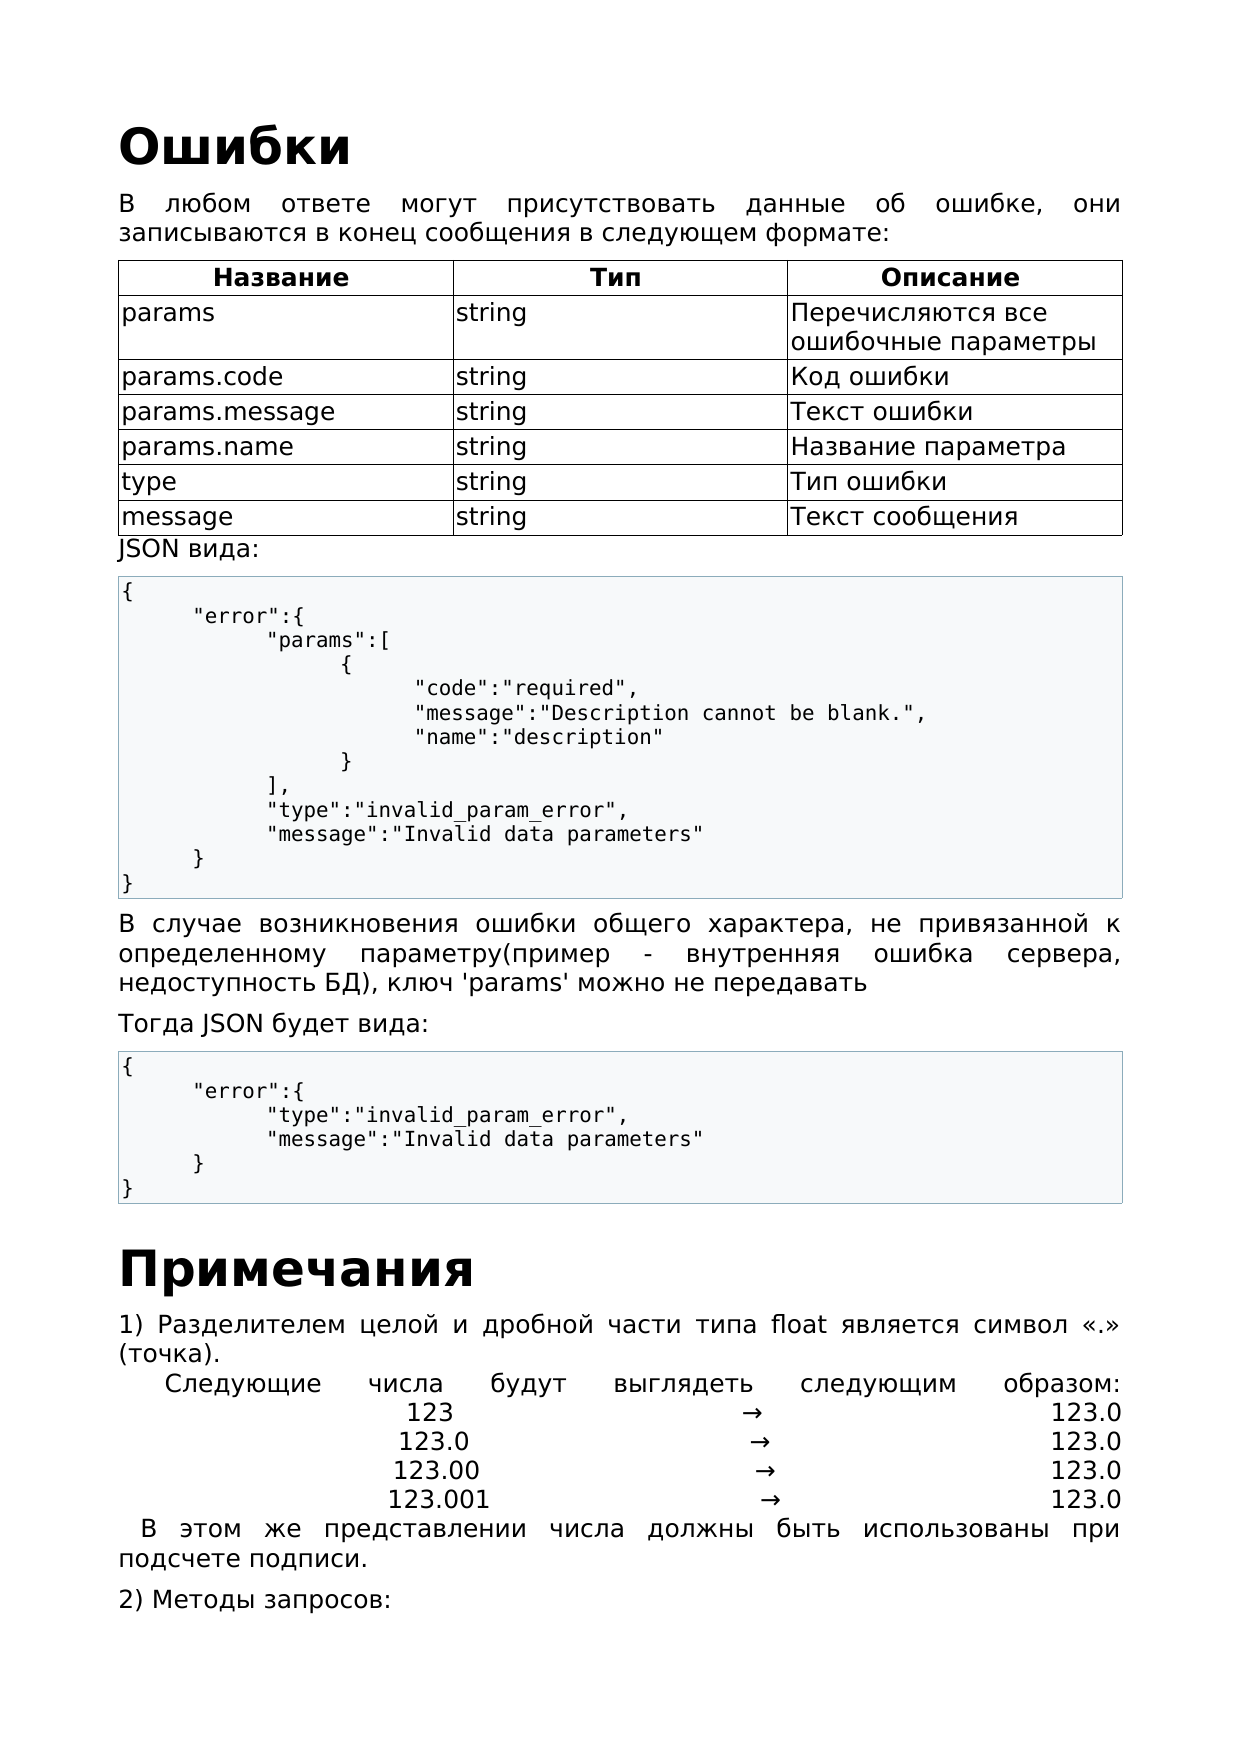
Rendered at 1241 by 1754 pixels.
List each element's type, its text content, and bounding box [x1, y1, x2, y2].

text 2) Методы запросов: [118, 1586, 1122, 1615]
text JSON вида: [118, 536, 1122, 564]
table_cell string [454, 296, 787, 359]
table_cell string [454, 360, 787, 394]
table_cell params.name [119, 430, 453, 464]
table_cell params [119, 296, 453, 359]
table_header Тип [454, 261, 787, 295]
table_cell Текст ошибки [788, 395, 1122, 429]
table_cell string [454, 501, 787, 534]
text Тогда JSON будет вида: [118, 1010, 1122, 1039]
table_cell message [119, 501, 453, 534]
table_header Название [119, 261, 453, 295]
table_cell string [454, 430, 787, 464]
table_cell params.code [119, 360, 453, 394]
table_cell Название параметра [788, 430, 1122, 464]
text { "error":{ "params":[ { "code":"required", "message":"Description cannot be blank.", "name":"description" } ], "type":"invalid_param_error", "message":"Invalid data parameters" } } [119, 577, 1122, 898]
text { "error":{ "type":"invalid_param_error", "message":"Invalid data parameters" } } [119, 1052, 1122, 1203]
table_cell Текст сообщения [788, 501, 1122, 534]
table_cell string [454, 465, 787, 499]
table_cell string [454, 395, 787, 429]
table_cell Тип ошибки [788, 465, 1122, 499]
table_cell Перечисляются все ошибочные параметры [788, 296, 1122, 359]
text В любом ответе могут присутствовать данные об ошибке, они записываются в конец сообщения в следующем формате: [118, 189, 1122, 247]
subtitle Примечания [118, 1240, 1122, 1298]
text 1) Разделителем целой и дробной части типа float является символ «.» (точка). Следующие числа будут выглядеть следующим образом: 123 → 123.0 123.0 → 123.0 123.00 → 123.0 123.001 → 123.0 В этом же представлении числа должны быть использованы при подсчете подписи. [118, 1311, 1122, 1573]
table_cell Код ошибки [788, 360, 1122, 394]
table_header Описание [788, 261, 1122, 295]
text В случае возникновения ошибки общего характера, не привязанной к определенному параметру(пример - внутренняя ошибка сервера, недоступность БД), ключ 'params' можно не передавать [118, 910, 1122, 997]
subtitle Ошибки [118, 118, 1122, 176]
table_cell type [119, 465, 453, 499]
table_cell params.message [119, 395, 453, 429]
